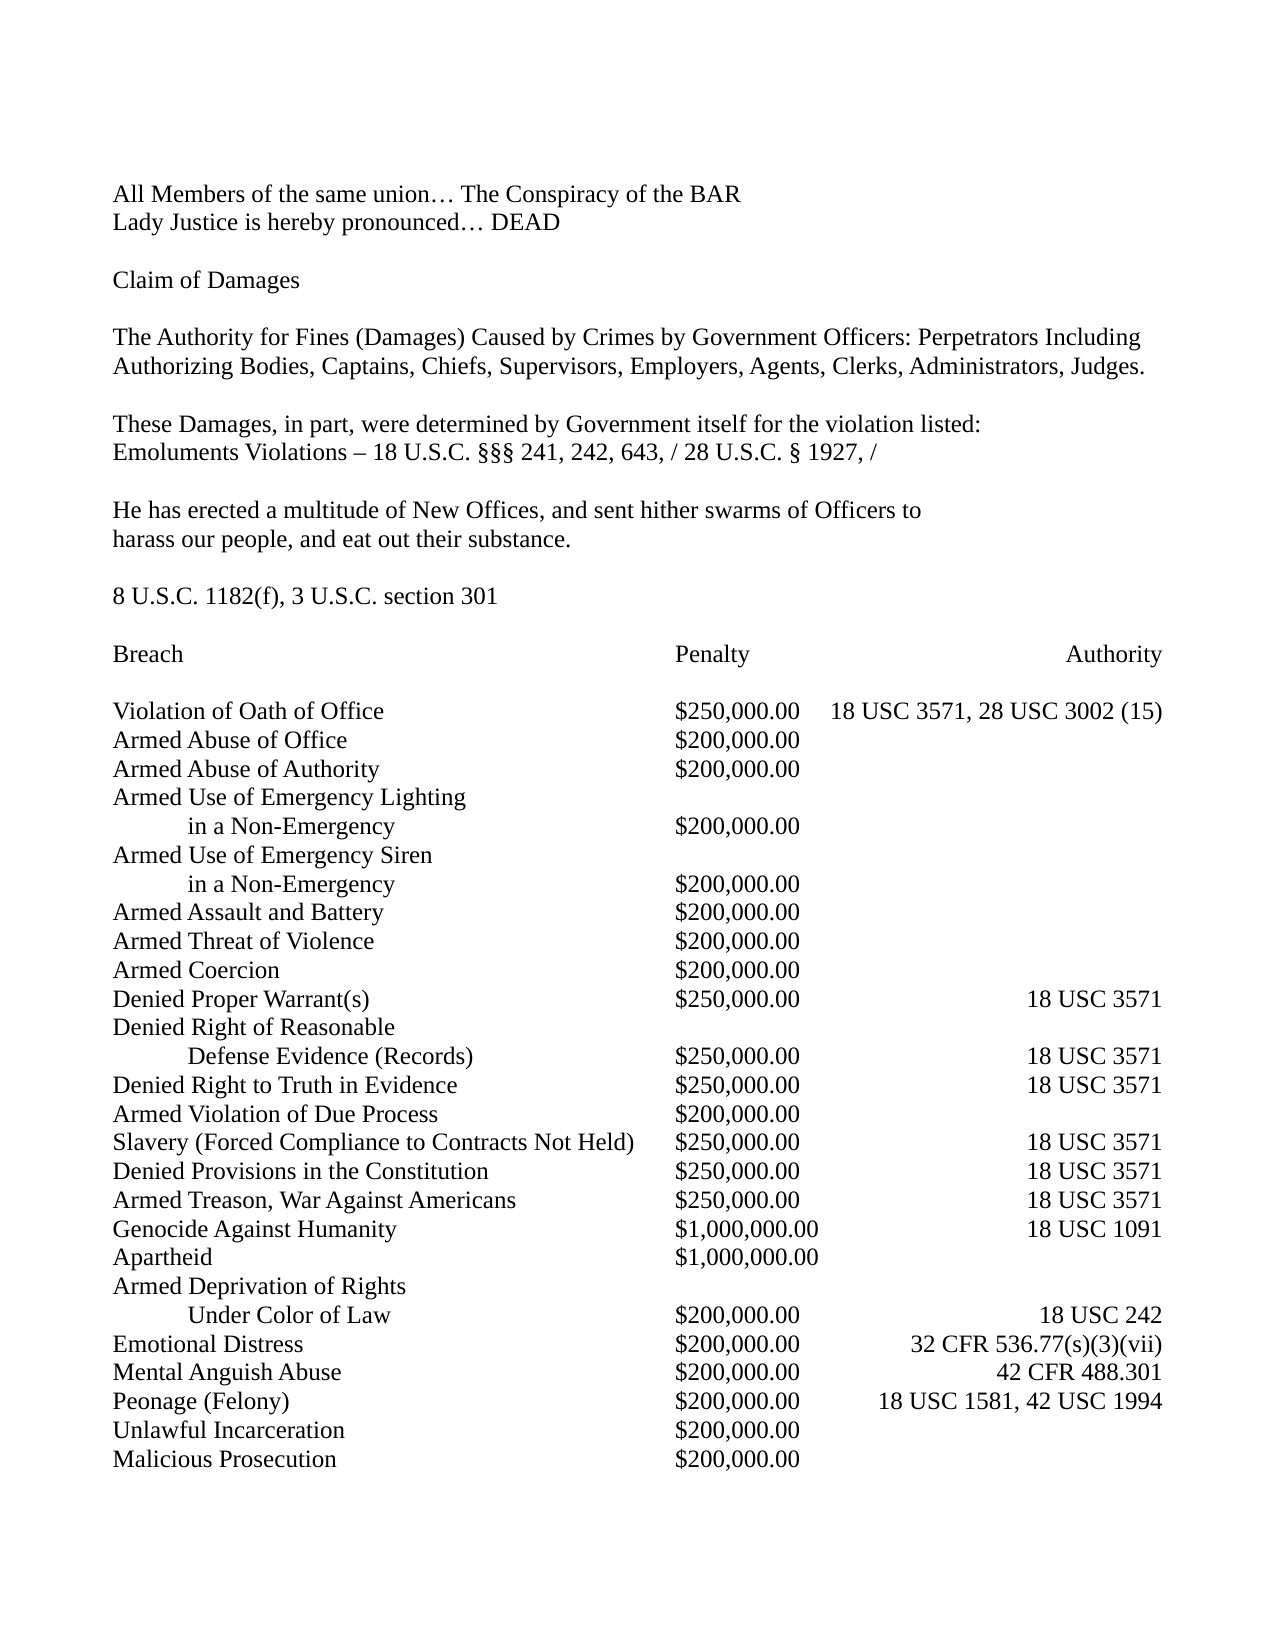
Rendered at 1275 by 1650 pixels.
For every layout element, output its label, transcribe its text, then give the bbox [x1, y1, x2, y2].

text Denied Right of Reasonable [112, 1012, 1162, 1041]
text Lady Justice is hereby pronounced… DEAD [112, 207, 1162, 236]
text Under Color of Law $200,000.00 18 USC 242 [112, 1300, 1162, 1329]
text Slavery (Forced Compliance to Contracts Not Held) $250,000.00 18 USC 3571 [112, 1127, 1162, 1156]
text Violation of Oath of Office $250,000.00 18 USC 3571, 28 USC 3002 (15) [112, 696, 1162, 725]
text Armed Violation of Due Process $200,000.00 [112, 1099, 1162, 1127]
text Unlawful Incarceration $200,000.00 [112, 1415, 1162, 1444]
text Denied Provisions in the Constitution $250,000.00 18 USC 3571 [112, 1156, 1162, 1185]
text Emoluments Violations – 18 U.S.C. §§§ 241, 242, 643, / 28 U.S.C. § 1927, / [112, 437, 1162, 466]
text Denied Proper Warrant(s) $250,000.00 18 USC 3571 [112, 984, 1162, 1012]
text Armed Abuse of Office $200,000.00 [112, 725, 1162, 754]
text in a Non-Emergency $200,000.00 [112, 869, 1162, 897]
text Peonage (Felony) $200,000.00 18 USC 1581, 42 USC 1994 [112, 1386, 1162, 1415]
text Breach Penalty Authority [112, 639, 1162, 667]
text The Authority for Fines (Damages) Caused by Crimes by Government Officers: Perpetrators Including Authorizing Bodies, Captains, Chiefs, Supervisors, Employers, Agents, Clerks, Administrators, Judges. [112, 322, 1162, 380]
text harass our people, and eat out their substance. [112, 524, 1162, 552]
text Malicious Prosecution $200,000.00 [112, 1444, 1162, 1472]
text Claim of Damages [112, 265, 1162, 294]
text Armed Deprivation of Rights [112, 1271, 1162, 1300]
text Emotional Distress $200,000.00 32 CFR 536.77(s)(3)(vii) [112, 1329, 1162, 1357]
text He has erected a multitude of New Offices, and sent hither swarms of Officers to [112, 495, 1162, 524]
text Armed Treason, War Against Americans $250,000.00 18 USC 3571 [112, 1185, 1162, 1214]
text Genocide Against Humanity $1,000,000.00 18 USC 1091 [112, 1214, 1162, 1242]
text Armed Use of Emergency Siren [112, 840, 1162, 869]
text in a Non-Emergency $200,000.00 [112, 811, 1162, 840]
text Apartheid $1,000,000.00 [112, 1242, 1162, 1271]
text Denied Right to Truth in Evidence $250,000.00 18 USC 3571 [112, 1070, 1162, 1099]
text Armed Assault and Battery $200,000.00 [112, 897, 1162, 926]
text Armed Threat of Violence $200,000.00 [112, 926, 1162, 955]
text These Damages, in part, were determined by Government itself for the violation listed: [112, 409, 1162, 437]
text Armed Use of Emergency Lighting [112, 782, 1162, 811]
text Armed Coercion $200,000.00 [112, 955, 1162, 984]
text All Members of the same union… The Conspiracy of the BAR [112, 179, 1162, 207]
text Defense Evidence (Records) $250,000.00 18 USC 3571 [112, 1041, 1162, 1070]
text Mental Anguish Abuse $200,000.00 42 CFR 488.301 [112, 1357, 1162, 1386]
text 8 U.S.C. 1182(f), 3 U.S.C. section 301 [112, 581, 1162, 610]
text Armed Abuse of Authority $200,000.00 [112, 754, 1162, 782]
